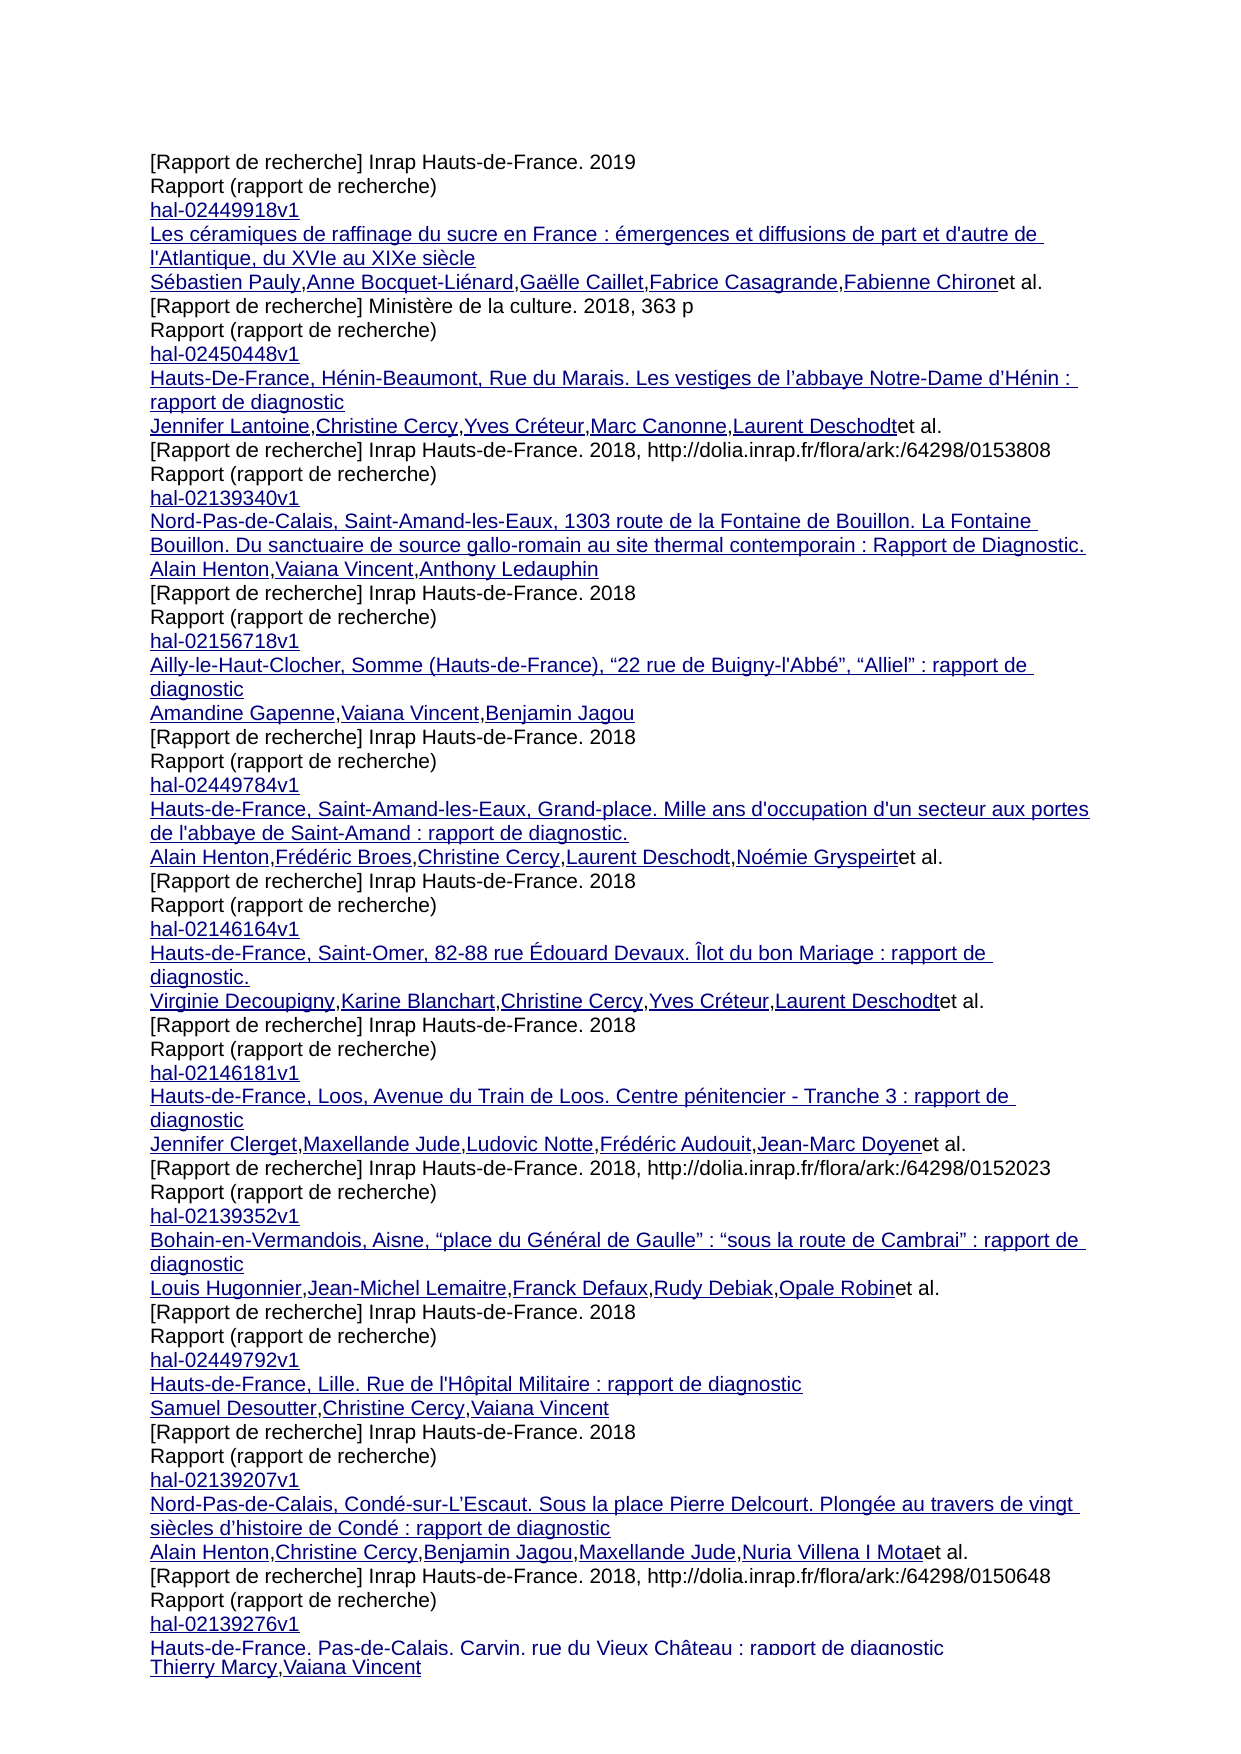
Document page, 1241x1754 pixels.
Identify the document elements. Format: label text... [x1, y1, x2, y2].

table_cell [Rapport de recherche] Inrap Hauts-de-France. 2019 Rapport (rapport de recherche) hal-02449918v1 [150, 150, 1090, 222]
table_cell Hauts-de-France, Lille. Rue de l'Hôpital Militaire : rapport de diagnostic Samuel Desoutter,Christine Cercy,Vaiana Vincent [Rapport de recherche] Inrap Hauts-de-France. 2018 Rapport (rapport de recherche) hal-02139207v1 [150, 1372, 1090, 1492]
table_cell Hauts-de-France, Pas-de-Calais, Carvin, rue du Vieux Château : rapport de diagnostic Thierry Marcy,Vaiana Vincent [150, 1635, 1090, 1679]
table_cell Hauts-de-France, Loos, Avenue du Train de Loos. Centre pénitencier - Tranche 3 : rapport de diagnostic Jennifer Clerget,Maxellande Jude,Ludovic Notte,Frédéric Audouit,Jean-Marc Doyenet al. [Rapport de recherche] Inrap Hauts-de-France. 2018, http://dolia.inrap.fr/flora/ark:/64298/0152023 Rapport (rapport de recherche) hal-02139352v1 [150, 1084, 1090, 1228]
table_cell de l'abbaye de Saint-Amand : rapport de diagnostic. Alain Henton,Frédéric Broes,Christine Cercy,Laurent Deschodt,Noémie Gryspeirtet al. [Rapport de recherche] Inrap Hauts-de-France. 2018 Rapport (rapport de recherche) hal-02146164v1 [150, 819, 1090, 941]
table_cell Les céramiques de raffinage du sucre en France : émergences et diffusions de part et d'autre de l'Atlantique, du XVIe au XIXe siècle Sébastien Pauly,Anne Bocquet-Liénard,Gaëlle Caillet,Fabrice Casagrande,Fabienne Chironet al. [Rapport de recherche] Ministère de la culture. 2018, 363 p Rapport (rapport de recherche) hal-02450448v1 [150, 222, 1090, 366]
table_cell Hauts-De-France, Hénin-Beaumont, Rue du Marais. Les vestiges de l’abbaye Notre-Dame d’Hénin : rapport de diagnostic Jennifer Lantoine,Christine Cercy,Yves Créteur,Marc Canonne,Laurent Deschodtet al. [Rapport de recherche] Inrap Hauts-de-France. 2018, http://dolia.inrap.fr/flora/ark:/64298/0153808 Rapport (rapport de recherche) hal-02139340v1 [150, 366, 1090, 509]
table_cell Nord-Pas-de-Calais, Condé-sur-L’Escaut. Sous la place Pierre Delcourt. Plongée au travers de vingt siècles d’histoire de Condé : rapport de diagnostic Alain Henton,Christine Cercy,Benjamin Jagou,Maxellande Jude,Nuria Villena I Motaet al. [Rapport de recherche] Inrap Hauts-de-France. 2018, http://dolia.inrap.fr/flora/ark:/64298/0150648 Rapport (rapport de recherche) hal-02139276v1 [150, 1492, 1090, 1635]
table_cell Nord-Pas-de-Calais, Saint-Amand-les-Eaux, 1303 route de la Fontaine de Bouillon. La Fontaine Bouillon. Du sanctuaire de source gallo-romain au site thermal contemporain : Rapport de Diagnostic. Alain Henton,Vaiana Vincent,Anthony Ledauphin [Rapport de recherche] Inrap Hauts-de-France. 2018 Rapport (rapport de recherche) hal-02156718v1 [150, 509, 1090, 653]
table_cell Hauts-de-France, Saint-Omer, 82-88 rue Édouard Devaux. Îlot du bon Mariage : rapport de diagnostic. Virginie Decoupigny,Karine Blanchart,Christine Cercy,Yves Créteur,Laurent Deschodtet al. [Rapport de recherche] Inrap Hauts-de-France. 2018 Rapport (rapport de recherche) hal-02146181v1 [150, 941, 1090, 1084]
table_cell Hauts-de-France, Saint-Amand-les-Eaux, Grand-place. Mille ans d'occupation d'un secteur aux portes [150, 797, 1090, 818]
table_cell Bohain-en-Vermandois, Aisne, “place du Général de Gaulle” : “sous la route de Cambrai” : rapport de diagnostic Louis Hugonnier,Jean-Michel Lemaitre,Franck Defaux,Rudy Debiak,Opale Robinet al. [Rapport de recherche] Inrap Hauts-de-France. 2018 Rapport (rapport de recherche) hal-02449792v1 [150, 1228, 1090, 1372]
table_cell Ailly-le-Haut-Clocher, Somme (Hauts-de-France), “22 rue de Buigny-l'Abbé”, “Alliel” : rapport de diagnostic Amandine Gapenne,Vaiana Vincent,Benjamin Jagou [Rapport de recherche] Inrap Hauts-de-France. 2018 Rapport (rapport de recherche) hal-02449784v1 [150, 653, 1090, 797]
